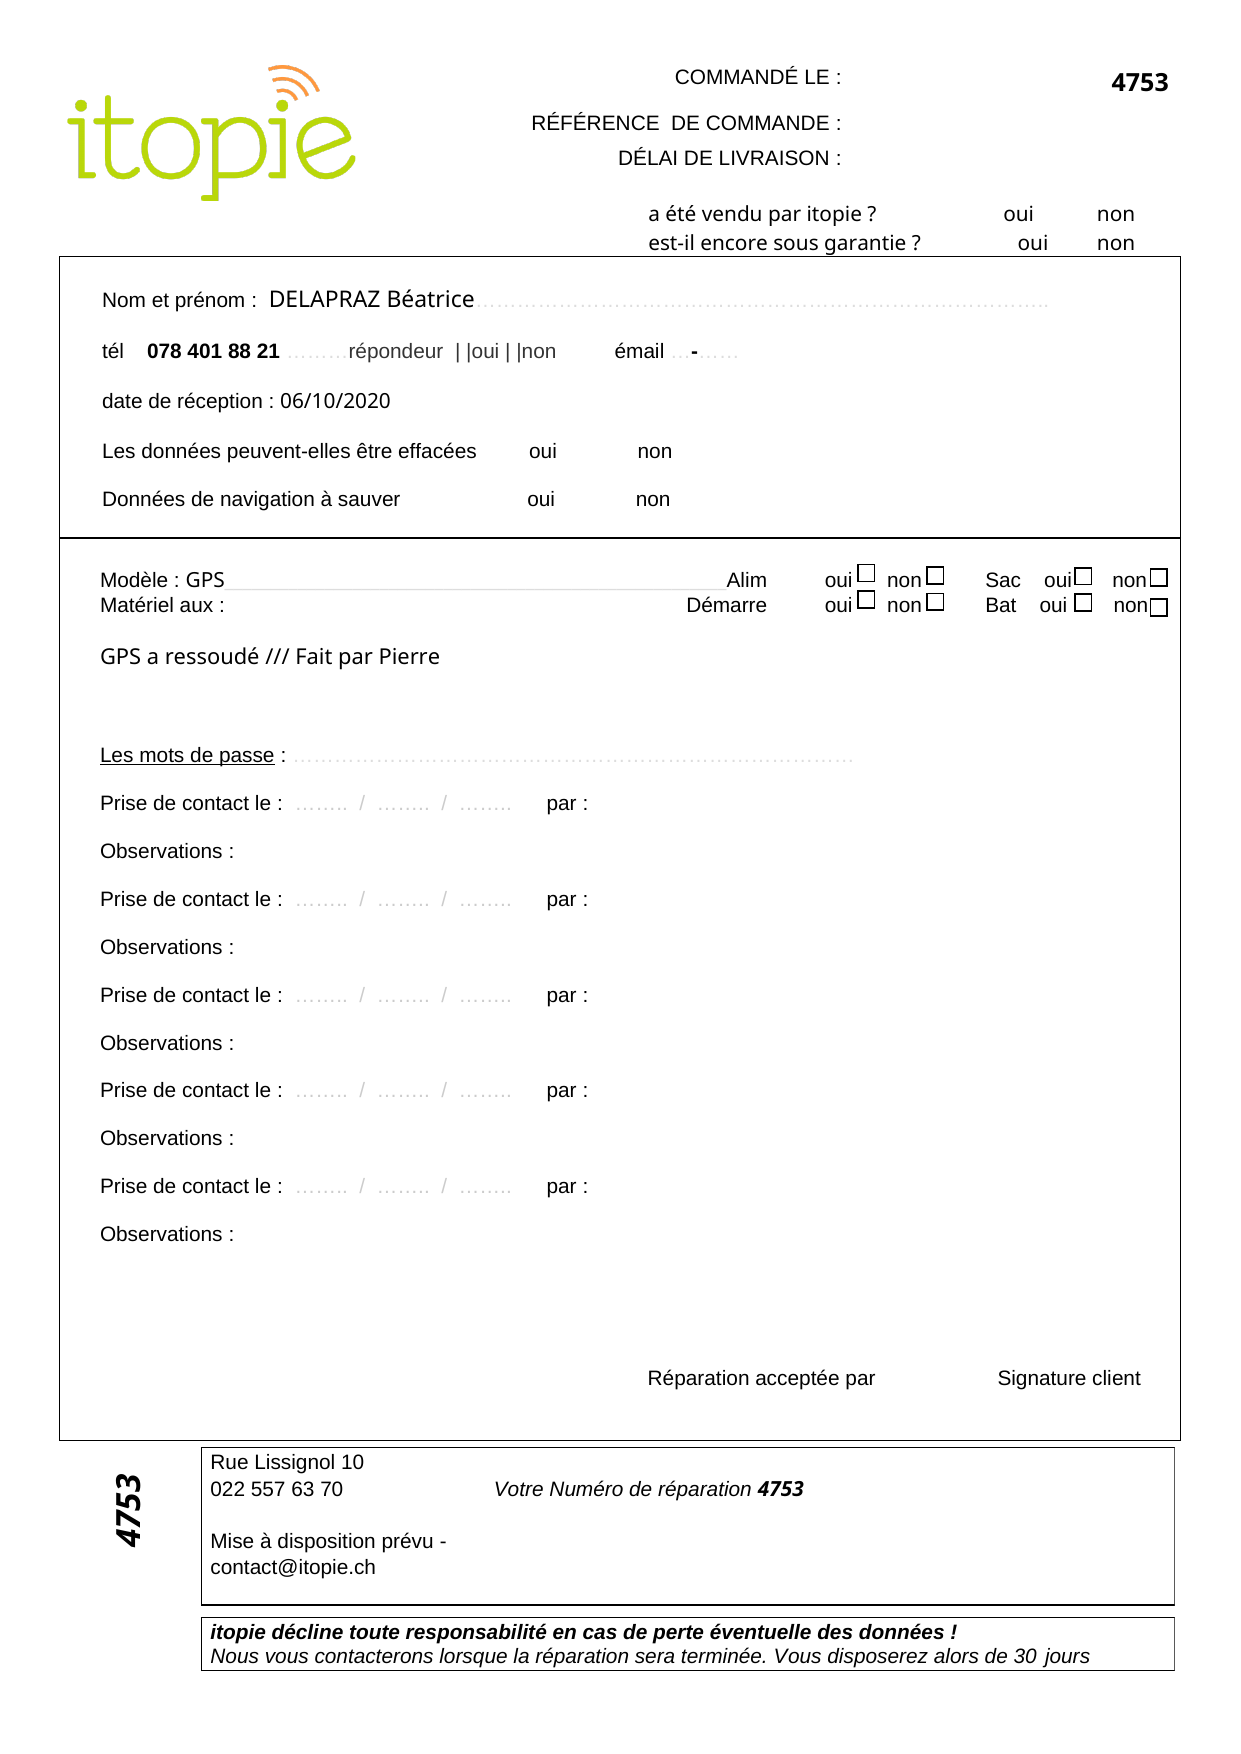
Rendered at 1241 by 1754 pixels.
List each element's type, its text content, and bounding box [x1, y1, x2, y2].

table_cell [847, 105, 1180, 140]
text Prise de contact le : …….. / …….. / …….. par : [60, 1171, 1180, 1198]
text Les données peuvent-elles être effacées oui non [60, 436, 1180, 463]
table_header COMMANDÉ LE : [490, 59, 847, 104]
text Modèle : GPS Alim oui non Sac oui non [60, 562, 856, 590]
table_cell DÉLAI DE LIVRAISON : [490, 140, 847, 175]
text Les mots de passe : ……………………………………………………………………… [60, 740, 1180, 767]
text a été vendu par itopie ? oui non [59, 199, 1181, 228]
text Prise de contact le : …….. / …….. / …….. par : [60, 1075, 1180, 1102]
text Prise de contact le : …….. / …….. / …….. par : [60, 788, 1180, 815]
text Prise de contact le : …….. / …….. / …….. par : [60, 979, 1180, 1006]
text Données de navigation à sauver oui non [60, 484, 1180, 511]
table_cell itopie décline toute responsabilité en cas de perte éventuelle des données ! Nous vous contacterons lorsque la réparation sera terminée. Vous disposerez alors de 30 jours [195, 1611, 1180, 1677]
text GPS a ressoudé /// Fait par Pierre [60, 638, 1180, 671]
text est-il encore sous garantie ? oui non [59, 228, 1181, 256]
text Observations : [60, 1027, 1180, 1054]
table_cell RÉFÉRENCE DE COMMANDE : [490, 105, 847, 140]
table_header 4753 [847, 59, 1180, 104]
text Observations : [60, 1123, 1180, 1150]
table_header Rue Lissignol 10 022 557 63 70 Votre Numéro de réparation 4753 Mise à disposition prévu - contact@itopie.ch [195, 1441, 1180, 1611]
text Prise de contact le : …….. / …….. / …….. par : [60, 883, 1180, 911]
text Matériel aux : Démarre oui non Bat oui non [60, 590, 1180, 617]
text Nom et prénom : DELAPRAZ Béatrice……………………………………………………………………….. [60, 280, 1180, 314]
picture [67, 65, 356, 201]
text Modèle : GPS Alim oui non Sac oui non [879, 562, 925, 590]
text Observations : [60, 931, 1180, 958]
text date de réception : 06/10/2020 [60, 383, 1180, 415]
table_cell [847, 140, 1180, 175]
text Modèle : GPS Alim oui non Sac oui non [948, 562, 1180, 590]
text Observations : [60, 836, 1180, 863]
text tél 078 401 88 21 ………répondeur | |oui | |non émail …-…… [60, 335, 1180, 362]
text Réparation acceptée par Signature client [60, 1363, 1180, 1390]
text Observations : [60, 1219, 1180, 1246]
table_header 4753 [59, 1441, 195, 1677]
